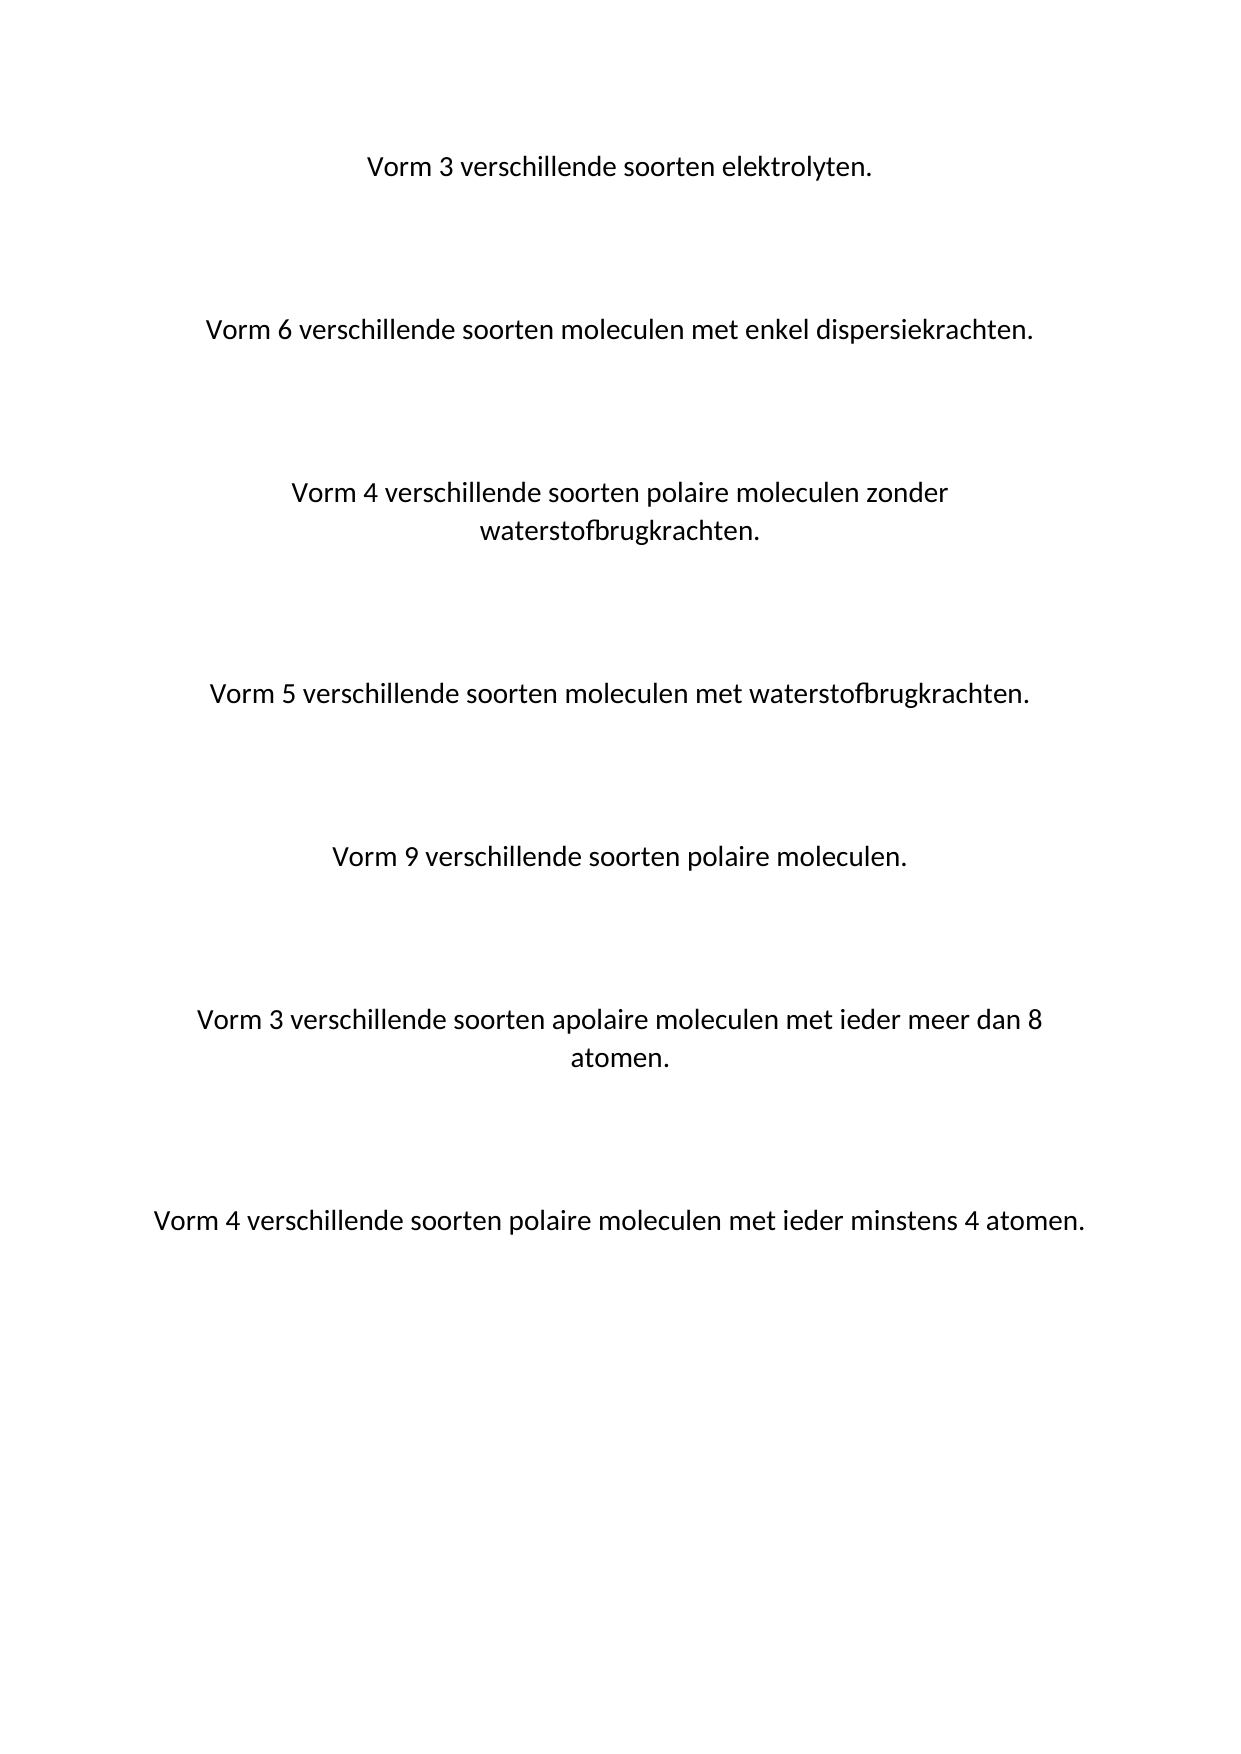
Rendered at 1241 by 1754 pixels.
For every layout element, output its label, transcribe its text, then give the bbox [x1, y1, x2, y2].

text Vorm 3 verschillende soorten elektrolyten. [148, 148, 1093, 183]
text Vorm 6 verschillende soorten moleculen met enkel dispersiekrachten. [148, 311, 1093, 346]
text Vorm 9 verschillende soorten polaire moleculen. [148, 838, 1093, 873]
text Vorm 5 verschillende soorten moleculen met waterstofbrugkrachten. [148, 675, 1093, 710]
text Vorm 4 verschillende soorten polaire moleculen met ieder minstens 4 atomen. [148, 1202, 1093, 1237]
text Vorm 4 verschillende soorten polaire moleculen zonder waterstofbrugkrachten. [148, 474, 1093, 547]
text Vorm 3 verschillende soorten apolaire moleculen met ieder meer dan 8 atomen. [148, 1001, 1093, 1074]
